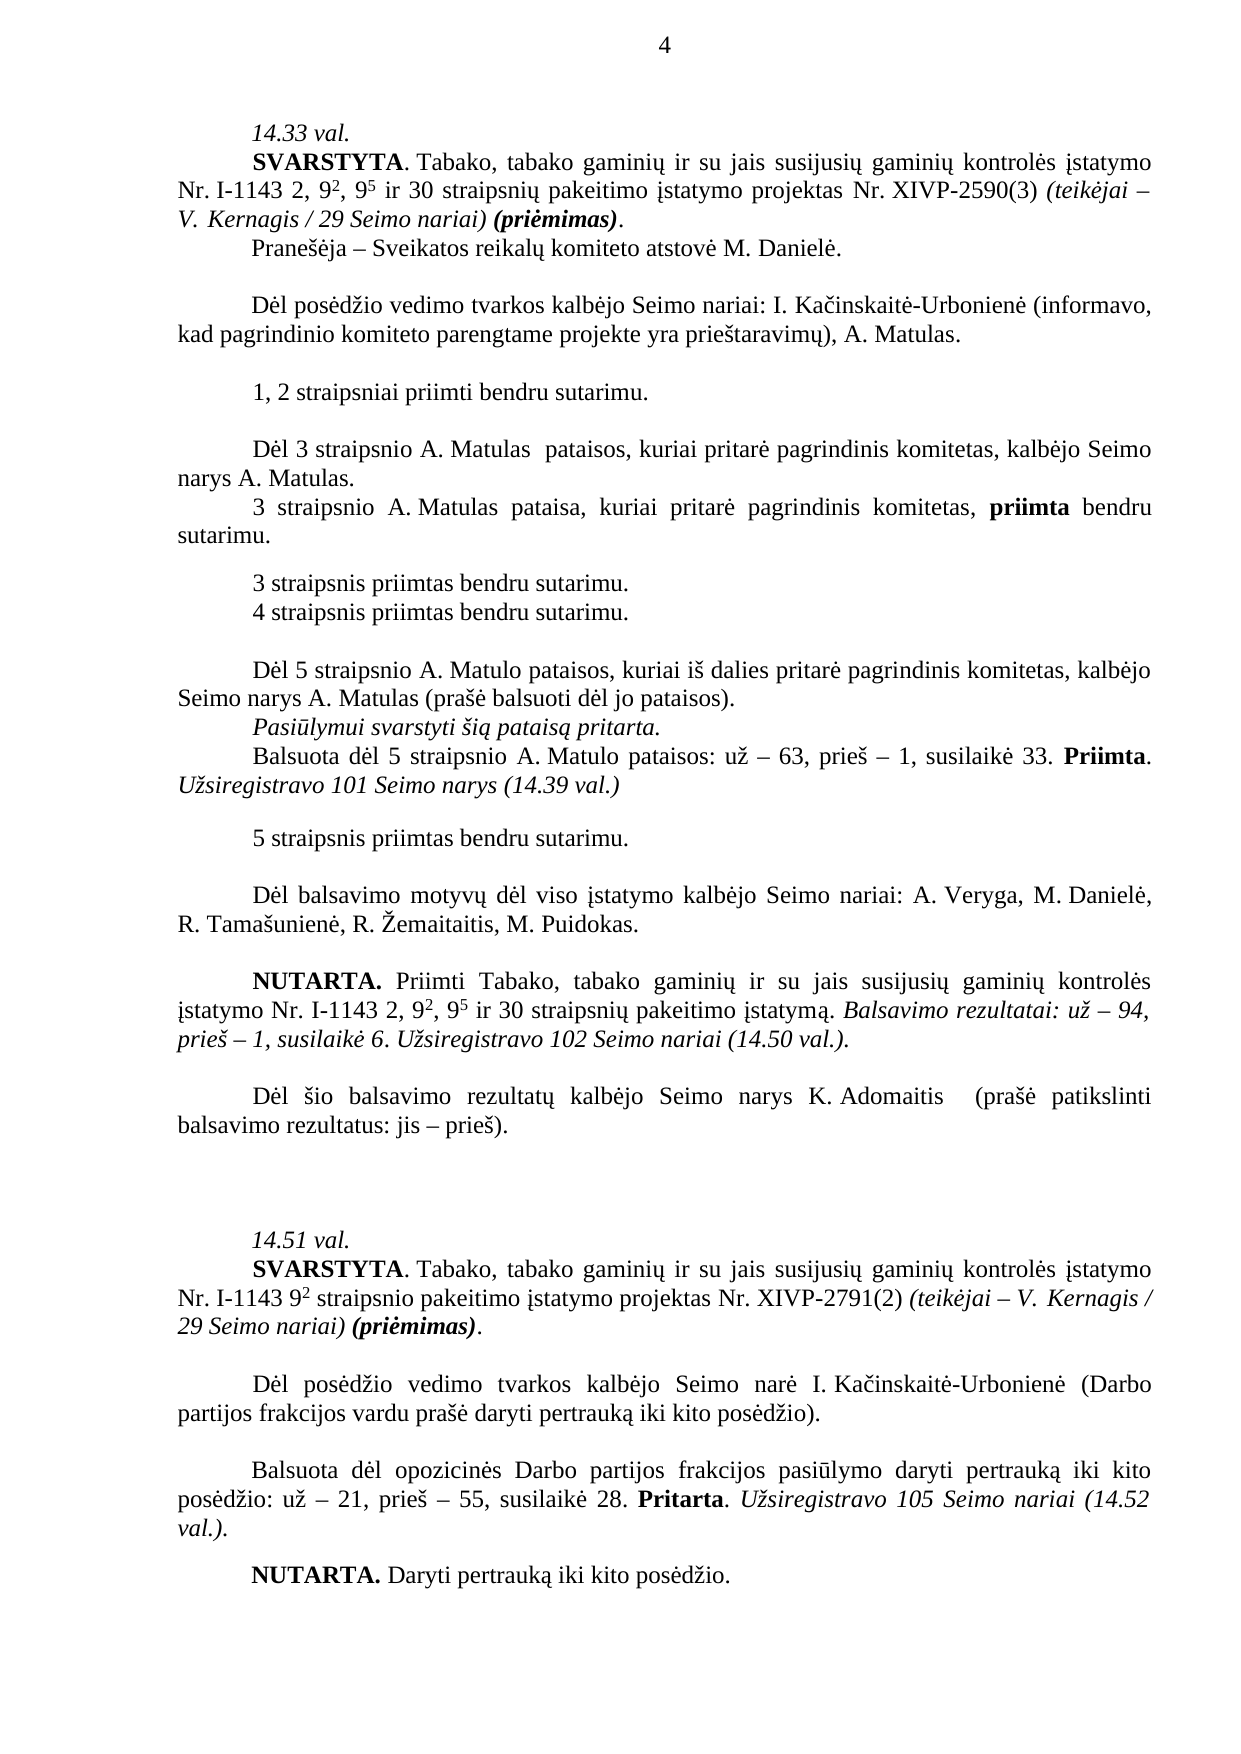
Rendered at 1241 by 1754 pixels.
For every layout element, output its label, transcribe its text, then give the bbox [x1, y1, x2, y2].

text 14.51 val. [177, 1225, 1152, 1254]
text 4 straipsnis priimtas bendru sutarimu. [177, 597, 1152, 626]
text 1, 2 straipsniai priimti bendru sutarimu. [177, 377, 1152, 406]
text Dėl posėdžio vedimo tvarkos kalbėjo Seimo nariai: I. Kačinskaitė-Urbonienė (informavo, kad pagrindinio komiteto parengtame projekte yra prieštaravimų), A. Matulas. [177, 291, 1152, 348]
text 3 straipsnis priimtas bendru sutarimu. [177, 568, 1152, 597]
text Pranešėja – Sveikatos reikalų komiteto atstovė M. Danielė. [177, 233, 1152, 262]
text NUTARTA. Daryti pertrauką iki kito posėdžio. [177, 1561, 1152, 1589]
text Dėl šio balsavimo rezultatų kalbėjo Seimo narys K. Adomaitis (prašė patikslinti balsavimo rezultatus: jis – prieš). [177, 1081, 1152, 1139]
text Dėl balsavimo motyvų dėl viso įstatymo kalbėjo Seimo nariai: A. Veryga, M. Danielė, R. Tamašunienė, R. Žemaitaitis, M. Puidokas. [177, 880, 1152, 938]
text Pasiūlymui svarstyti šią pataisą pritarta. [177, 712, 1152, 741]
text NUTARTA. Priimti Tabako, tabako gaminių ir su jais susijusių gaminių kontrolės įstatymo Nr. I-1143 2, 92, 95 ir 30 straipsnių pakeitimo įstatymą. Balsavimo rezultatai: už – 94, prieš – 1, susilaikė 6. Užsiregistravo 102 Seimo nariai (14.50 val.). [177, 966, 1152, 1053]
text 5 straipsnis priimtas bendru sutarimu. [177, 823, 1152, 851]
text 3 straipsnio A. Matulas pataisa, kuriai pritarė pagrindinis komitetas, priimta bendru sutarimu. [177, 492, 1152, 549]
text 14.33 val. [177, 118, 1152, 147]
text Dėl 5 straipsnio A. Matulo pataisos, kuriai iš dalies pritarė pagrindinis komitetas, kalbėjo Seimo narys A. Matulas (prašė balsuoti dėl jo pataisos). [177, 655, 1152, 712]
text SVARSTYTA. Tabako, tabako gaminių ir su jais susijusių gaminių kontrolės įstatymo Nr. I-1143 92 straipsnio pakeitimo įstatymo projektas Nr. XIVP-2791(2) (teikėjai – V. Kernagis / 29 Seimo nariai) (priėmimas). [177, 1254, 1152, 1340]
text Dėl 3 straipsnio A. Matulas pataisos, kuriai pritarė pagrindinis komitetas, kalbėjo Seimo narys A. Matulas. [177, 434, 1152, 492]
text SVARSTYTA. Tabako, tabako gaminių ir su jais susijusių gaminių kontrolės įstatymo Nr. I-1143 2, 92, 95 ir 30 straipsnių pakeitimo įstatymo projektas Nr. XIVP-2590(3) (teikėjai – V. Kernagis / 29 Seimo nariai) (priėmimas). [177, 147, 1152, 233]
text Balsuota dėl 5 straipsnio A. Matulo pataisos: už – 63, prieš – 1, susilaikė 33. Priimta. Užsiregistravo 101 Seimo narys (14.39 val.) [177, 741, 1152, 798]
text Dėl posėdžio vedimo tvarkos kalbėjo Seimo narė I. Kačinskaitė-Urbonienė (Darbo partijos frakcijos vardu prašė daryti pertrauką iki kito posėdžio). [177, 1369, 1152, 1426]
text Balsuota dėl opozicinės Darbo partijos frakcijos pasiūlymo daryti pertrauką iki kito posėdžio: už – 21, prieš – 55, susilaikė 28. Pritarta. Užsiregistravo 105 Seimo nariai (14.52 val.). [177, 1455, 1152, 1541]
